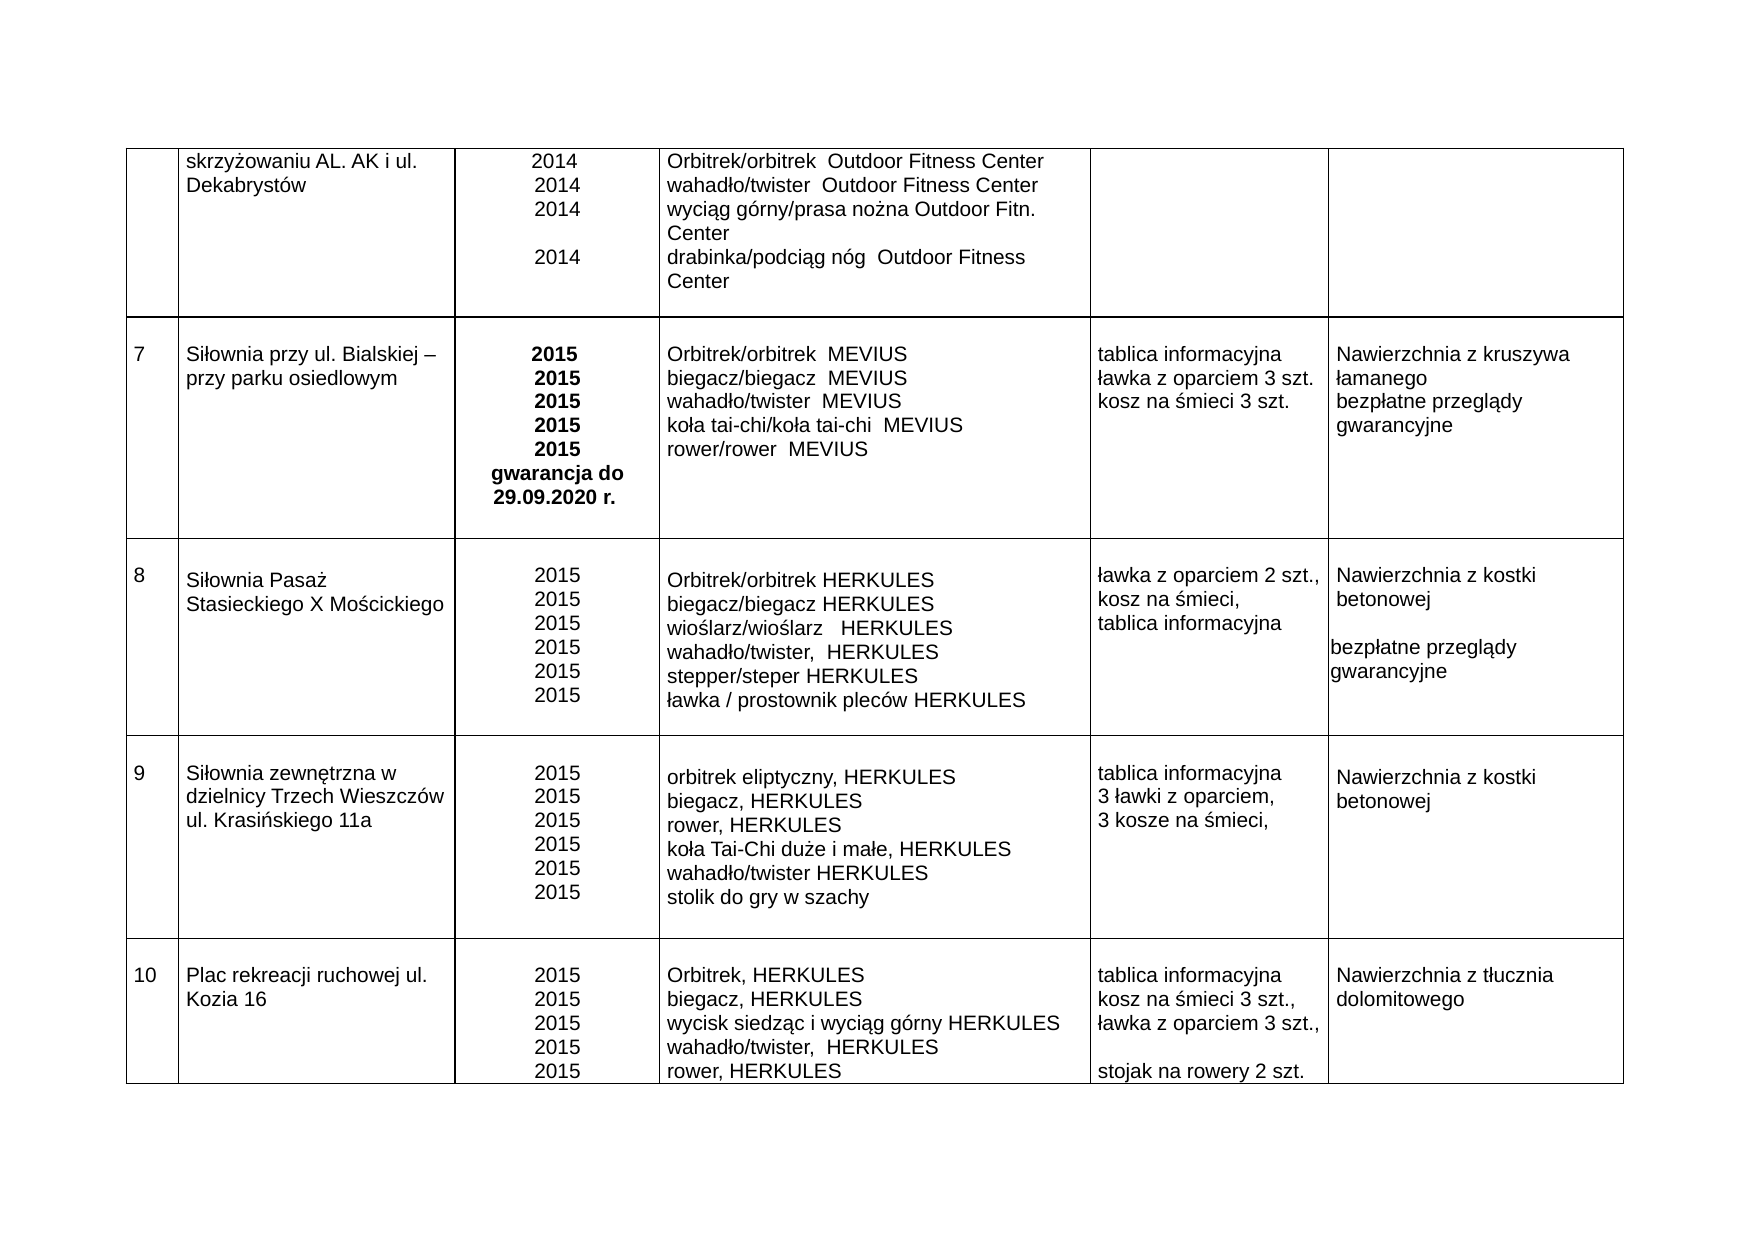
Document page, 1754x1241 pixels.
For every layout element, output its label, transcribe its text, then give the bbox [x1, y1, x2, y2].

table_cell 2015 2015 2015 2015 2015 gwarancja do 29.09.2020 r. [456, 318, 659, 538]
table_cell Nawierzchnia z kruszywa łamanego bezpłatne przeglądy gwarancyjne [1329, 318, 1623, 538]
table_cell Orbitrek/orbitrek HERKULES biegacz/biegacz HERKULES wioślarz/wioślarz HERKULES wahadło/twister, HERKULES stepper/steper HERKULES ławka / prostownik pleców HERKULES [660, 539, 1090, 735]
table_cell Siłownia przy ul. Bialskiej – przy parku osiedlowym [179, 318, 454, 538]
table_cell Plac rekreacji ruchowej ul. Kozia 16 [179, 939, 454, 1082]
table_cell 9 [127, 736, 178, 938]
table_cell [1329, 149, 1623, 316]
table_cell 7 [127, 318, 178, 538]
table_cell Siłownia zewnętrzna w dzielnicy Trzech Wieszczów ul. Krasińskiego 11a [179, 736, 454, 938]
table_cell 2015 2015 2015 2015 2015 2015 [456, 736, 659, 938]
table_cell Siłownia Pasaż Stasieckiego X Mościckiego [179, 539, 454, 735]
table_cell 8 [127, 539, 178, 735]
table_cell Nawierzchnia z kostki betonowej bezpłatne przeglądy gwarancyjne [1329, 539, 1623, 735]
table_cell Orbitrek/orbitrek Outdoor Fitness Center wahadło/twister Outdoor Fitness Center wyciąg górny/prasa nożna Outdoor Fitn. Center drabinka/podciąg nóg Outdoor Fitness Center [660, 149, 1090, 316]
table_cell tablica informacyjna kosz na śmieci 3 szt., ławka z oparciem 3 szt., stojak na rowery 2 szt. [1091, 939, 1328, 1082]
table_cell tablica informacyjna ławka z oparciem 3 szt. kosz na śmieci 3 szt. [1091, 318, 1328, 538]
table_cell Nawierzchnia z tłucznia dolomitowego [1329, 939, 1623, 1082]
table_cell [1091, 149, 1328, 316]
table_cell skrzyżowaniu AL. AK i ul. Dekabrystów [179, 149, 454, 316]
table_cell orbitrek eliptyczny, HERKULES biegacz, HERKULES rower, HERKULES koła Tai-Chi duże i małe, HERKULES wahadło/twister HERKULES stolik do gry w szachy [660, 736, 1090, 938]
table_cell tablica informacyjna 3 ławki z oparciem, 3 kosze na śmieci, [1091, 736, 1328, 938]
table_cell 10 [127, 939, 178, 1082]
table_cell 2014 2014 2014 2014 [456, 149, 659, 316]
table_cell Orbitrek, HERKULES biegacz, HERKULES wycisk siedząc i wyciąg górny HERKULES wahadło/twister, HERKULES rower, HERKULES [660, 939, 1090, 1082]
table_cell 2015 2015 2015 2015 2015 [456, 939, 659, 1082]
table_cell ławka z oparciem 2 szt., kosz na śmieci, tablica informacyjna [1091, 539, 1328, 735]
table_cell 2015 2015 2015 2015 2015 2015 [456, 539, 659, 735]
table_cell Orbitrek/orbitrek MEVIUS biegacz/biegacz MEVIUS wahadło/twister MEVIUS koła tai-chi/koła tai-chi MEVIUS rower/rower MEVIUS [660, 318, 1090, 538]
table_cell Nawierzchnia z kostki betonowej [1329, 736, 1623, 938]
table_cell [127, 149, 178, 316]
